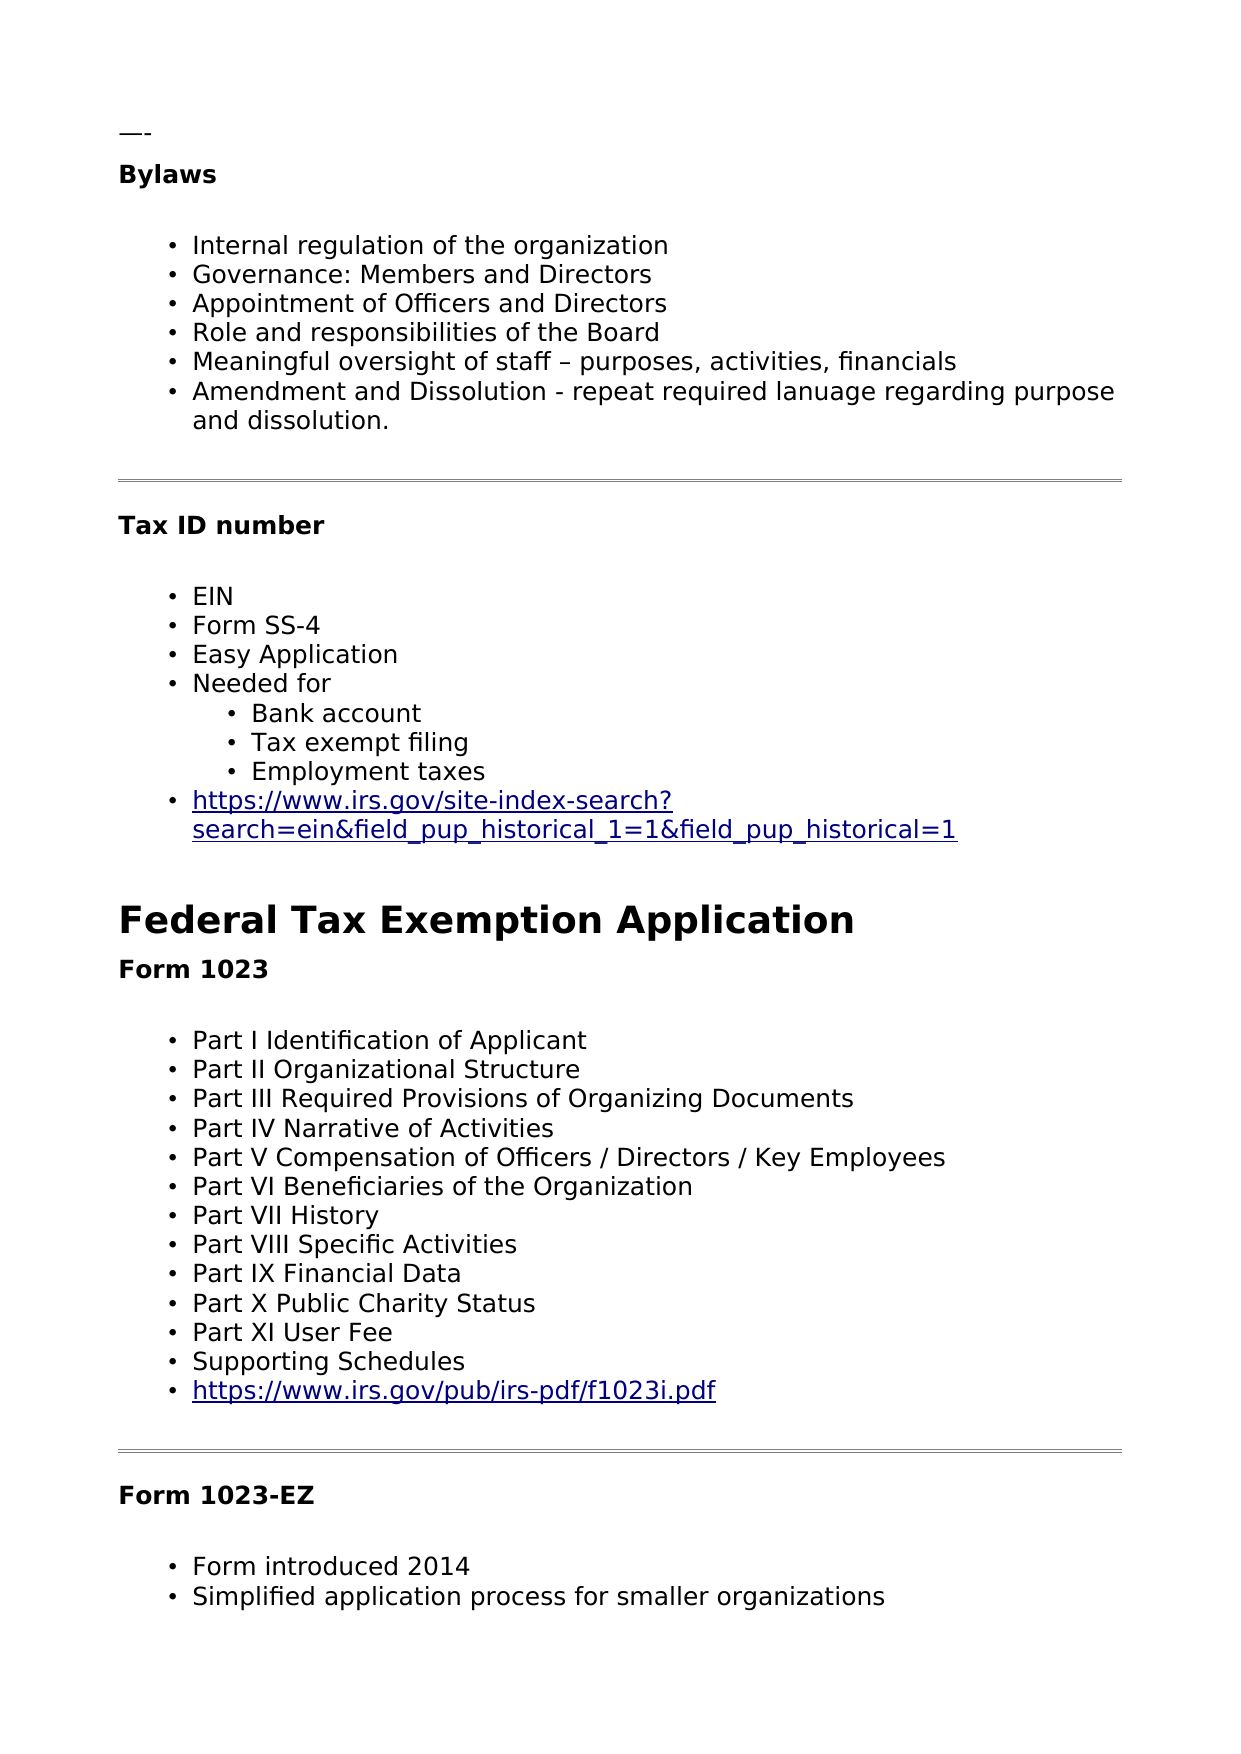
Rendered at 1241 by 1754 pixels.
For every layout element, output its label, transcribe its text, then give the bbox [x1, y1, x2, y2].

list Form SS-4 [177, 611, 1122, 640]
list Part I Identification of Applicant [177, 1026, 1122, 1056]
list Internal regulation of the organization [177, 231, 1122, 260]
text Form 1023-EZ [118, 1481, 1122, 1511]
list Meaningful oversight of staff – purposes, activities, financials [177, 348, 1122, 377]
list Part XI User Fee [177, 1318, 1122, 1347]
text Form 1023 [118, 955, 1122, 984]
list Needed for [177, 669, 1122, 699]
list Part VI Beneficiaries of the Organization [177, 1172, 1122, 1201]
list Bank account [236, 699, 1122, 728]
list Part II Organizational Structure [177, 1056, 1122, 1085]
list Part III Required Provisions of Organizing Documents [177, 1085, 1122, 1114]
list Part VII History [177, 1201, 1122, 1231]
list Appointment of Officers and Directors [177, 289, 1122, 318]
list Form introduced 2014 [177, 1552, 1122, 1582]
list Part VIII Specific Activities [177, 1231, 1122, 1260]
list Easy Application [177, 640, 1122, 669]
list https://www.irs.gov/site-index-search?search=ein&field_pup_historical_1=1&field_pup_historical=1 [177, 786, 1122, 844]
list EIN [177, 582, 1122, 611]
list Simplified application process for smaller organizations [177, 1582, 1122, 1611]
list Part V Compensation of Officers / Directors / Key Employees [177, 1143, 1122, 1172]
list Part IX Financial Data [177, 1260, 1122, 1289]
list https://www.irs.gov/pub/irs-pdf/f1023i.pdf [177, 1376, 1122, 1406]
list Amendment and Dissolution - repeat required lanuage regarding purpose and dissolution. [177, 377, 1122, 435]
list Governance: Members and Directors [177, 260, 1122, 289]
list Employment taxes [236, 757, 1122, 786]
text Bylaws [118, 160, 1122, 189]
list Part X Public Charity Status [177, 1289, 1122, 1318]
text Tax ID number [118, 511, 1122, 540]
list Tax exempt filing [236, 728, 1122, 757]
text —- [118, 118, 1122, 147]
list Part IV Narrative of Activities [177, 1114, 1122, 1143]
list Supporting Schedules [177, 1347, 1122, 1376]
list Role and responsibilities of the Board [177, 318, 1122, 348]
subtitle Federal Tax Exemption Application [118, 899, 1122, 943]
